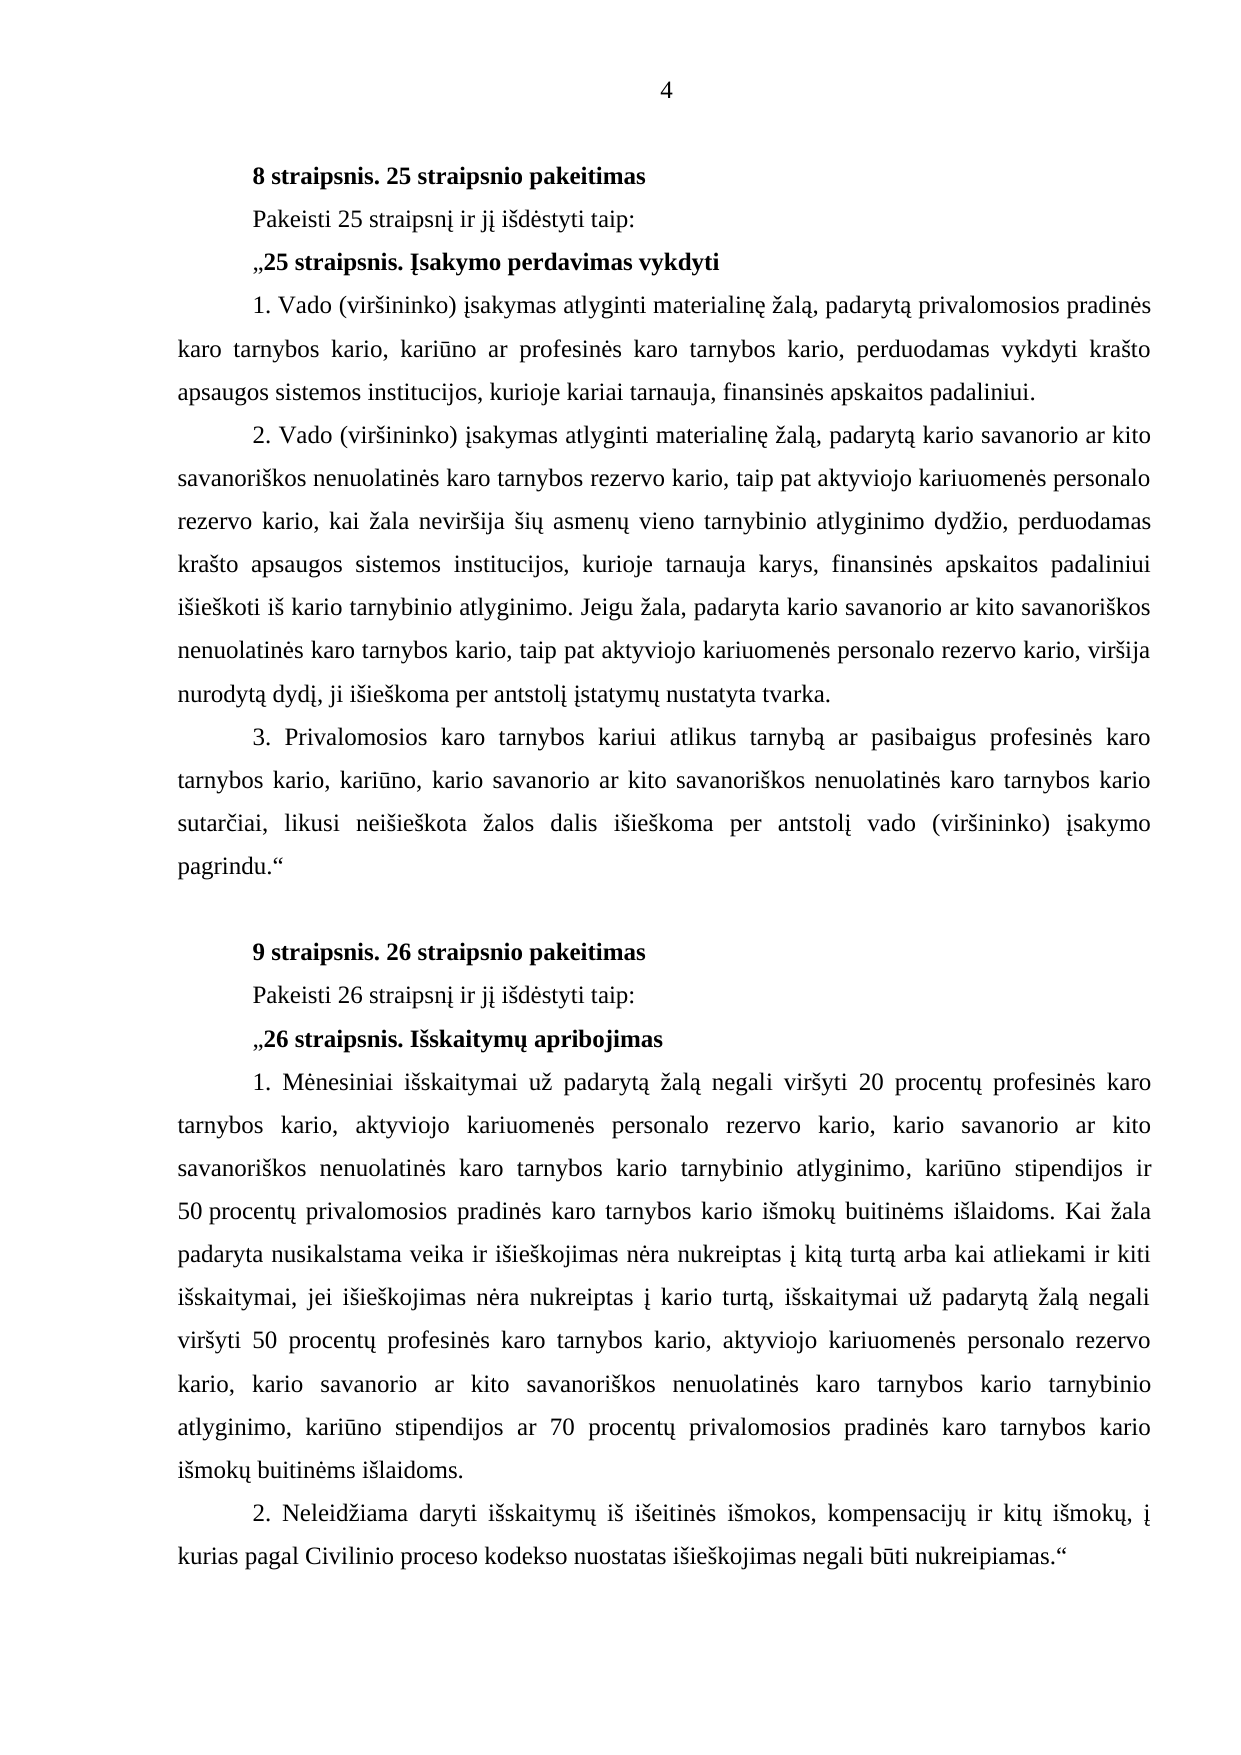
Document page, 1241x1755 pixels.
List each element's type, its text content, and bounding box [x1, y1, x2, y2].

text „26 straipsnis. Išskaitymų apribojimas [177, 1024, 1152, 1052]
text 9 straipsnis. 26 straipsnio pakeitimas [177, 937, 1152, 966]
text 2. Vado (viršininko) įsakymas atlyginti materialinę žalą, padarytą kario savanorio ar kito savanoriškos nenuolatinės karo tarnybos rezervo kario, taip pat aktyviojo kariuomenės personalo rezervo kario, kai žala neviršija šių asmenų vieno tarnybinio atlyginimo dydžio, perduodamas krašto apsaugos sistemos institucijos, kurioje tarnauja karys, finansinės apskaitos padaliniui išieškoti iš kario tarnybinio atlyginimo. Jeigu žala, padaryta kario savanorio ar kito savanoriškos nenuolatinės karo tarnybos kario, taip pat aktyviojo kariuomenės personalo rezervo kario, viršija nurodytą dydį, ji išieškoma per antstolį įstatymų nustatyta tvarka. [177, 420, 1152, 707]
text 2. Neleidžiama daryti išskaitymų iš išeitinės išmokos, kompensacijų ir kitų išmokų, į kurias pagal Civilinio proceso kodekso nuostatas išieškojimas negali būti nukreipiamas.“ [177, 1498, 1152, 1570]
text Pakeisti 26 straipsnį ir jį išdėstyti taip: [177, 981, 1152, 1009]
text 1. Vado (viršininko) įsakymas atlyginti materialinę žalą, padarytą privalomosios pradinės karo tarnybos kario, kariūno ar profesinės karo tarnybos kario, perduodamas vykdyti krašto apsaugos sistemos institucijos, kurioje kariai tarnauja, finansinės apskaitos padaliniui. [177, 291, 1152, 406]
text „25 straipsnis. Įsakymo perdavimas vykdyti [177, 247, 1152, 276]
text 3. Privalomosios karo tarnybos kariui atlikus tarnybą ar pasibaigus profesinės karo tarnybos kario, kariūno, kario savanorio ar kito savanoriškos nenuolatinės karo tarnybos kario sutarčiai, likusi neišieškota žalos dalis išieškoma per antstolį vado (viršininko) įsakymo pagrindu.“ [177, 722, 1152, 880]
text 8 straipsnis. 25 straipsnio pakeitimas [177, 161, 1152, 190]
text Pakeisti 25 straipsnį ir jį išdėstyti taip: [177, 204, 1152, 233]
text 1. Mėnesiniai išskaitymai už padarytą žalą negali viršyti 20 procentų profesinės karo tarnybos kario, aktyviojo kariuomenės personalo rezervo kario, kario savanorio ar kito savanoriškos nenuolatinės karo tarnybos kario tarnybinio atlyginimo, kariūno stipendijos ir 50 procentų privalomosios pradinės karo tarnybos kario išmokų buitinėms išlaidoms. Kai žala padaryta nusikalstama veika ir išieškojimas nėra nukreiptas į kitą turtą arba kai atliekami ir kiti išskaitymai, jei išieškojimas nėra nukreiptas į kario turtą, išskaitymai už padarytą žalą negali viršyti 50 procentų profesinės karo tarnybos kario, aktyviojo kariuomenės personalo rezervo kario, kario savanorio ar kito savanoriškos nenuolatinės karo tarnybos kario tarnybinio atlyginimo, kariūno stipendijos ar 70 procentų privalomosios pradinės karo tarnybos kario išmokų buitinėms išlaidoms. [177, 1067, 1152, 1484]
